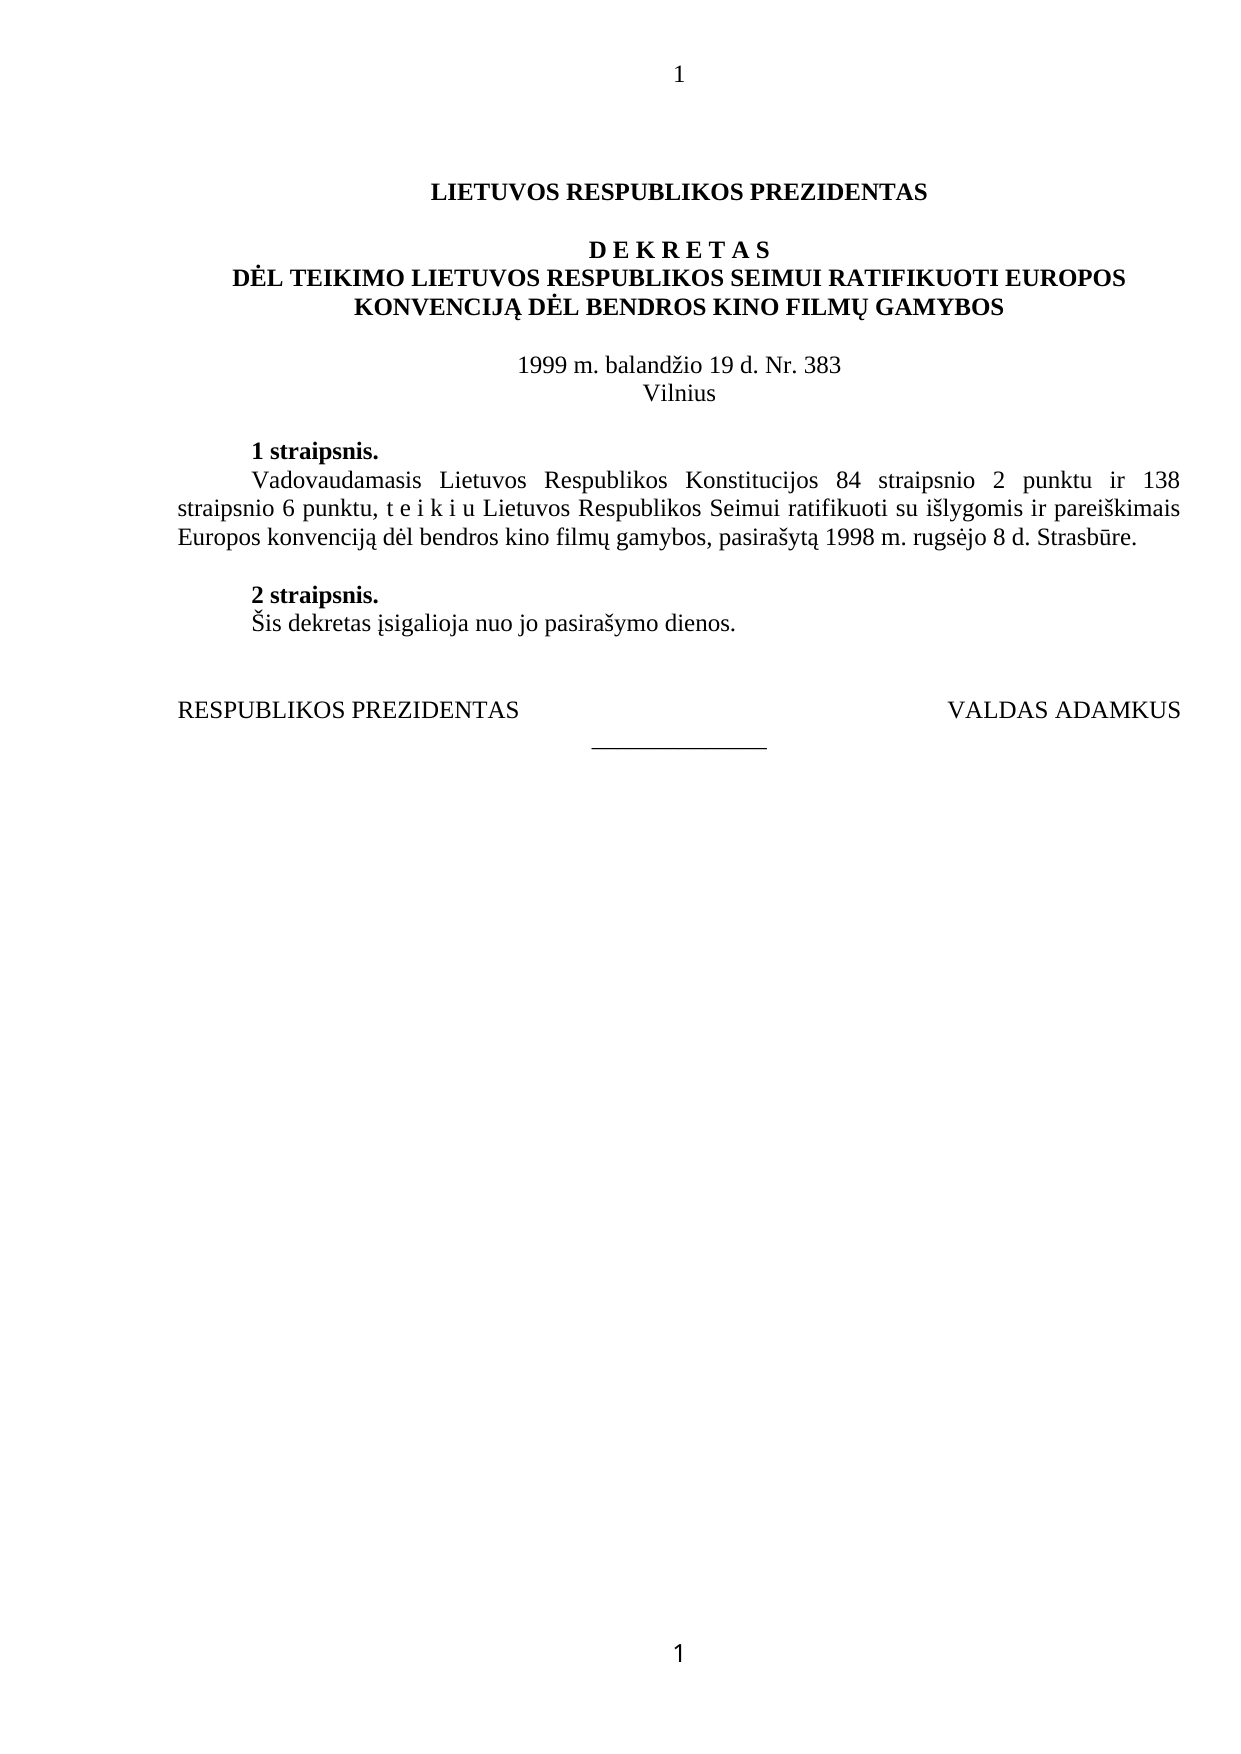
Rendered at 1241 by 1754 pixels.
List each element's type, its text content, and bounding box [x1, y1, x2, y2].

text Vadovaudamasis Lietuvos Respublikos Konstitucijos 84 straipsnio 2 punktu ir 138 straipsnio 6 punktu, teikiu Lietuvos Respublikos Seimui ratifikuoti su išlygomis ir pareiškimais Europos konvenciją dėl bendros kino filmų gamybos, pasirašytą 1998 m. rugsėjo 8 d. Strasbūre. [177, 465, 1181, 551]
text D E K R E T A S [177, 235, 1181, 263]
text DĖL TEIKIMO LIETUVOS RESPUBLIKOS SEIMUI RATIFIKUOTI EUROPOS KONVENCIJĄ DĖL BENDROS KINO FILMŲ GAMYBOS [177, 263, 1181, 321]
text 1999 m. balandžio 19 d. Nr. 383 [177, 350, 1181, 378]
text LIETUVOS RESPUBLIKOS PREZIDENTAS [177, 177, 1181, 206]
text Vilnius [177, 378, 1181, 407]
text ______________ [177, 723, 1181, 752]
text 1 straipsnis. [177, 436, 1181, 465]
text RESPUBLIKOS PREZIDENTAS VALDAS ADAMKUS [177, 695, 1181, 723]
text 2 straipsnis. [177, 580, 1181, 608]
text Šis dekretas įsigalioja nuo jo pasirašymo dienos. [177, 608, 1181, 637]
